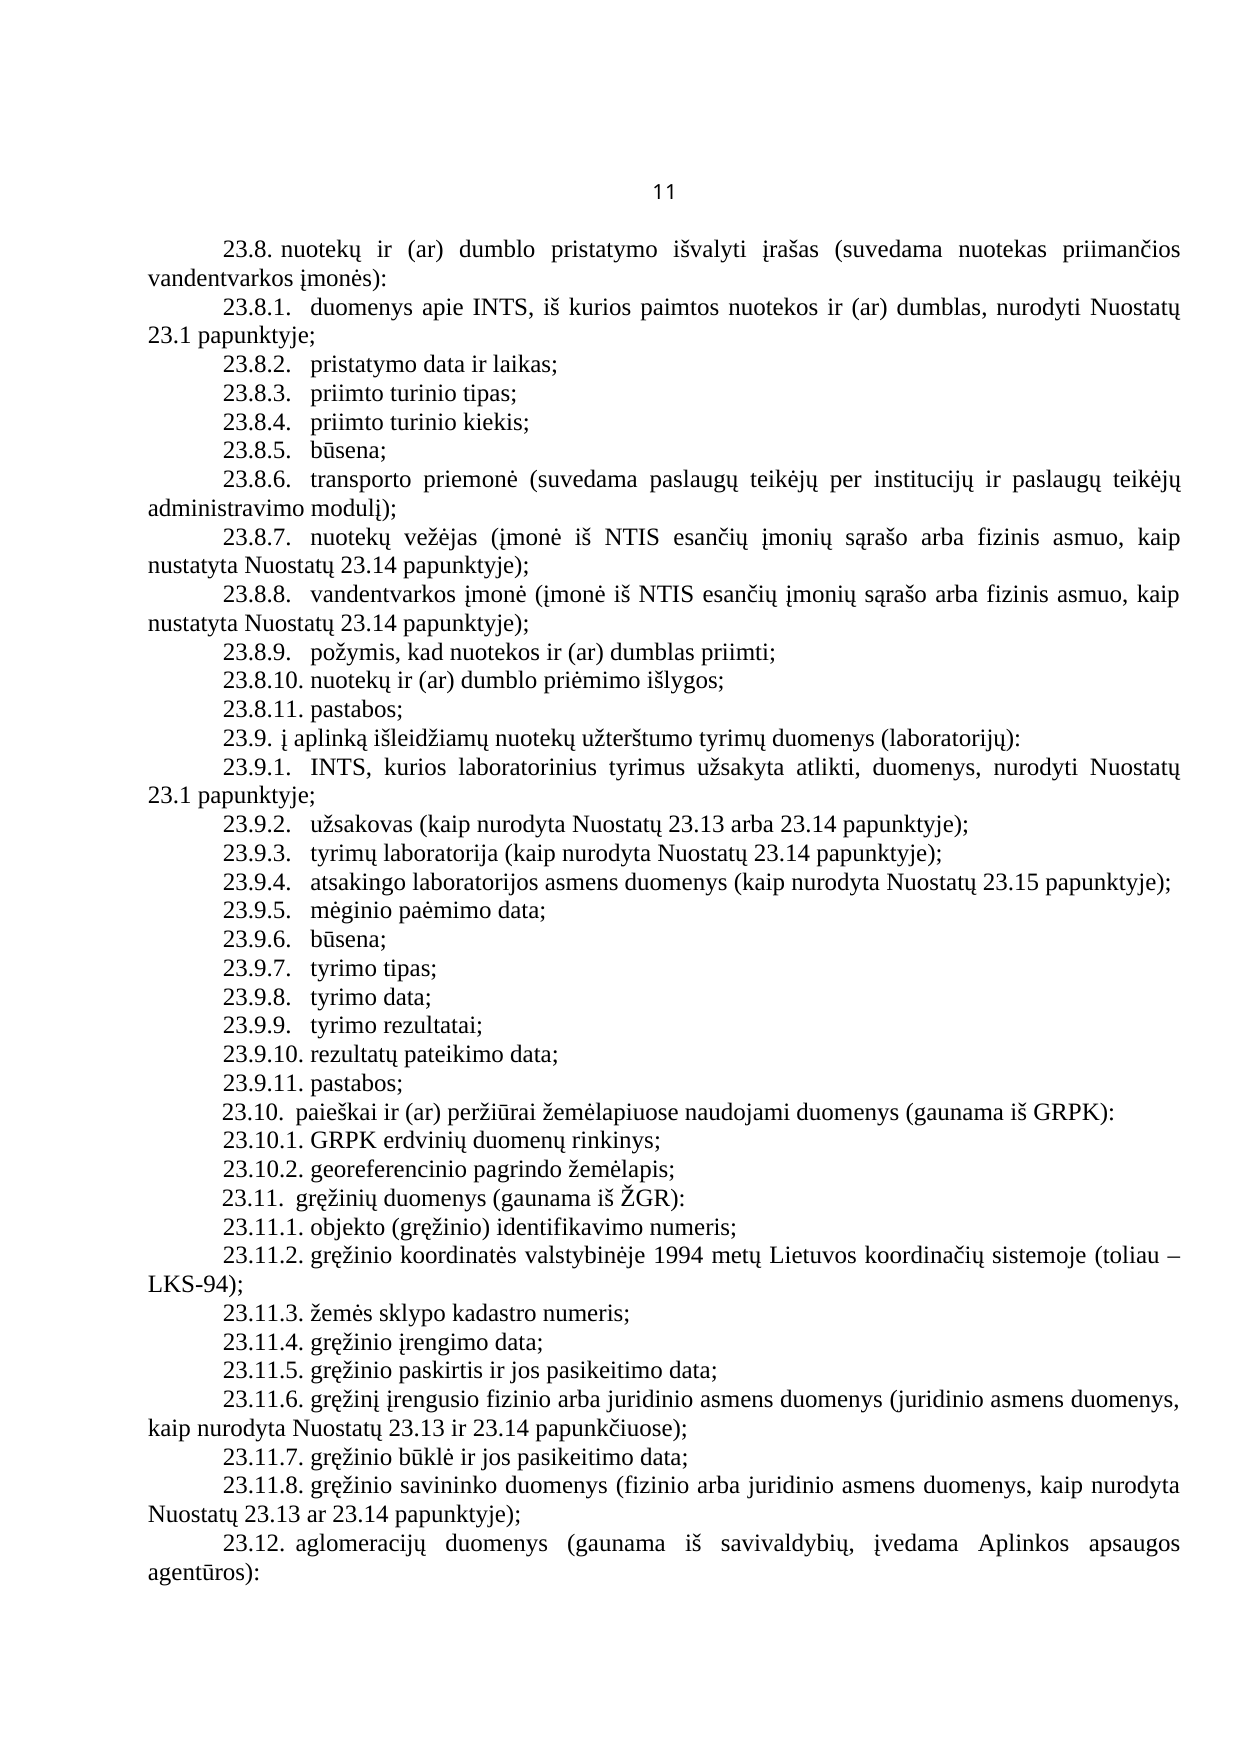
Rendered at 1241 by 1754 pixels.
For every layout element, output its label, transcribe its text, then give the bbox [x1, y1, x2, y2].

text 23.8.2. pristatymo data ir laikas; [148, 349, 1181, 378]
text 23.8.4. priimto turinio kiekis; [148, 407, 1181, 435]
text 23.11. gręžinių duomenys (gaunama iš ŽGR): [148, 1183, 1181, 1212]
text 23.9.10. rezultatų pateikimo data; [148, 1039, 1181, 1068]
text 23.11.8. gręžinio savininko duomenys (fizinio arba juridinio asmens duomenys, kaip nurodyta Nuostatų 23.13 ar 23.14 papunktyje); [148, 1470, 1181, 1528]
text 23.8.6. transporto priemonė (suvedama paslaugų teikėjų per institucijų ir paslaugų teikėjų administravimo modulį); [148, 464, 1181, 522]
text 23.11.6. gręžinį įrengusio fizinio arba juridinio asmens duomenys (juridinio asmens duomenys, kaip nurodyta Nuostatų 23.13 ir 23.14 papunkčiuose); [148, 1384, 1181, 1442]
text 23.8.11. pastabos; [148, 694, 1181, 723]
text 23.8.9. požymis, kad nuotekos ir (ar) dumblas priimti; [148, 637, 1181, 665]
text 23.9.9. tyrimo rezultatai; [148, 1010, 1181, 1039]
text 23.9.2. užsakovas (kaip nurodyta Nuostatų 23.13 arba 23.14 papunktyje); [148, 809, 1181, 838]
text 23.8.5. būsena; [148, 435, 1181, 464]
text 23.8.3. priimto turinio tipas; [148, 378, 1181, 407]
text 23.10.1. GRPK erdvinių duomenų rinkinys; [223, 1125, 1181, 1154]
text 23.9.4. atsakingo laboratorijos asmens duomenys (kaip nurodyta Nuostatų 23.15 papunktyje); [148, 867, 1181, 895]
text 23.11.3. žemės sklypo kadastro numeris; [223, 1298, 1181, 1327]
text 23.12. aglomeracijų duomenys (gaunama iš savivaldybių, įvedama Aplinkos apsaugos agentūros): [148, 1528, 1181, 1585]
text 23.8.10. nuotekų ir (ar) dumblo priėmimo išlygos; [148, 665, 1181, 694]
text 23.9.8. tyrimo data; [148, 982, 1181, 1010]
text 23.9.3. tyrimų laboratorija (kaip nurodyta Nuostatų 23.14 papunktyje); [148, 838, 1181, 867]
text 23.10.2. georeferencinio pagrindo žemėlapis; [223, 1154, 1181, 1183]
text 23.10. paieškai ir (ar) peržiūrai žemėlapiuose naudojami duomenys (gaunama iš GRPK): [148, 1097, 1181, 1125]
text 23.9.7. tyrimo tipas; [148, 953, 1181, 982]
text 23.11.2. gręžinio koordinatės valstybinėje 1994 metų Lietuvos koordinačių sistemoje (toliau – LKS-94); [148, 1240, 1181, 1298]
text 23.11.5. gręžinio paskirtis ir jos pasikeitimo data; [148, 1355, 1181, 1384]
text 23.11.1. objekto (gręžinio) identifikavimo numeris; [223, 1212, 1181, 1240]
text 23.9.5. mėginio paėmimo data; [148, 895, 1181, 924]
text 23.8.8. vandentvarkos įmonė (įmonė iš NTIS esančių įmonių sąrašo arba fizinis asmuo, kaip nustatyta Nuostatų 23.14 papunktyje); [148, 579, 1181, 637]
text 23.9.11. pastabos; [148, 1068, 1181, 1097]
text 23.9.6. būsena; [148, 924, 1181, 953]
text 23.8.7. nuotekų vežėjas (įmonė iš NTIS esančių įmonių sąrašo arba fizinis asmuo, kaip nustatyta Nuostatų 23.14 papunktyje); [148, 522, 1181, 579]
text 23.8.1. duomenys apie INTS, iš kurios paimtos nuotekos ir (ar) dumblas, nurodyti Nuostatų 23.1 papunktyje; [148, 292, 1181, 349]
text 23.9.1. INTS, kurios laboratorinius tyrimus užsakyta atlikti, duomenys, nurodyti Nuostatų 23.1 papunktyje; [148, 752, 1181, 809]
text 23.8. nuotekų ir (ar) dumblo pristatymo išvalyti įrašas (suvedama nuotekas priimančios vandentvarkos įmonės): [148, 234, 1181, 292]
text 23.11.4. gręžinio įrengimo data; [148, 1327, 1181, 1355]
text 23.9. į aplinką išleidžiamų nuotekų užterštumo tyrimų duomenys (laboratorijų): [148, 723, 1181, 752]
text 23.11.7. gręžinio būklė ir jos pasikeitimo data; [148, 1442, 1181, 1470]
